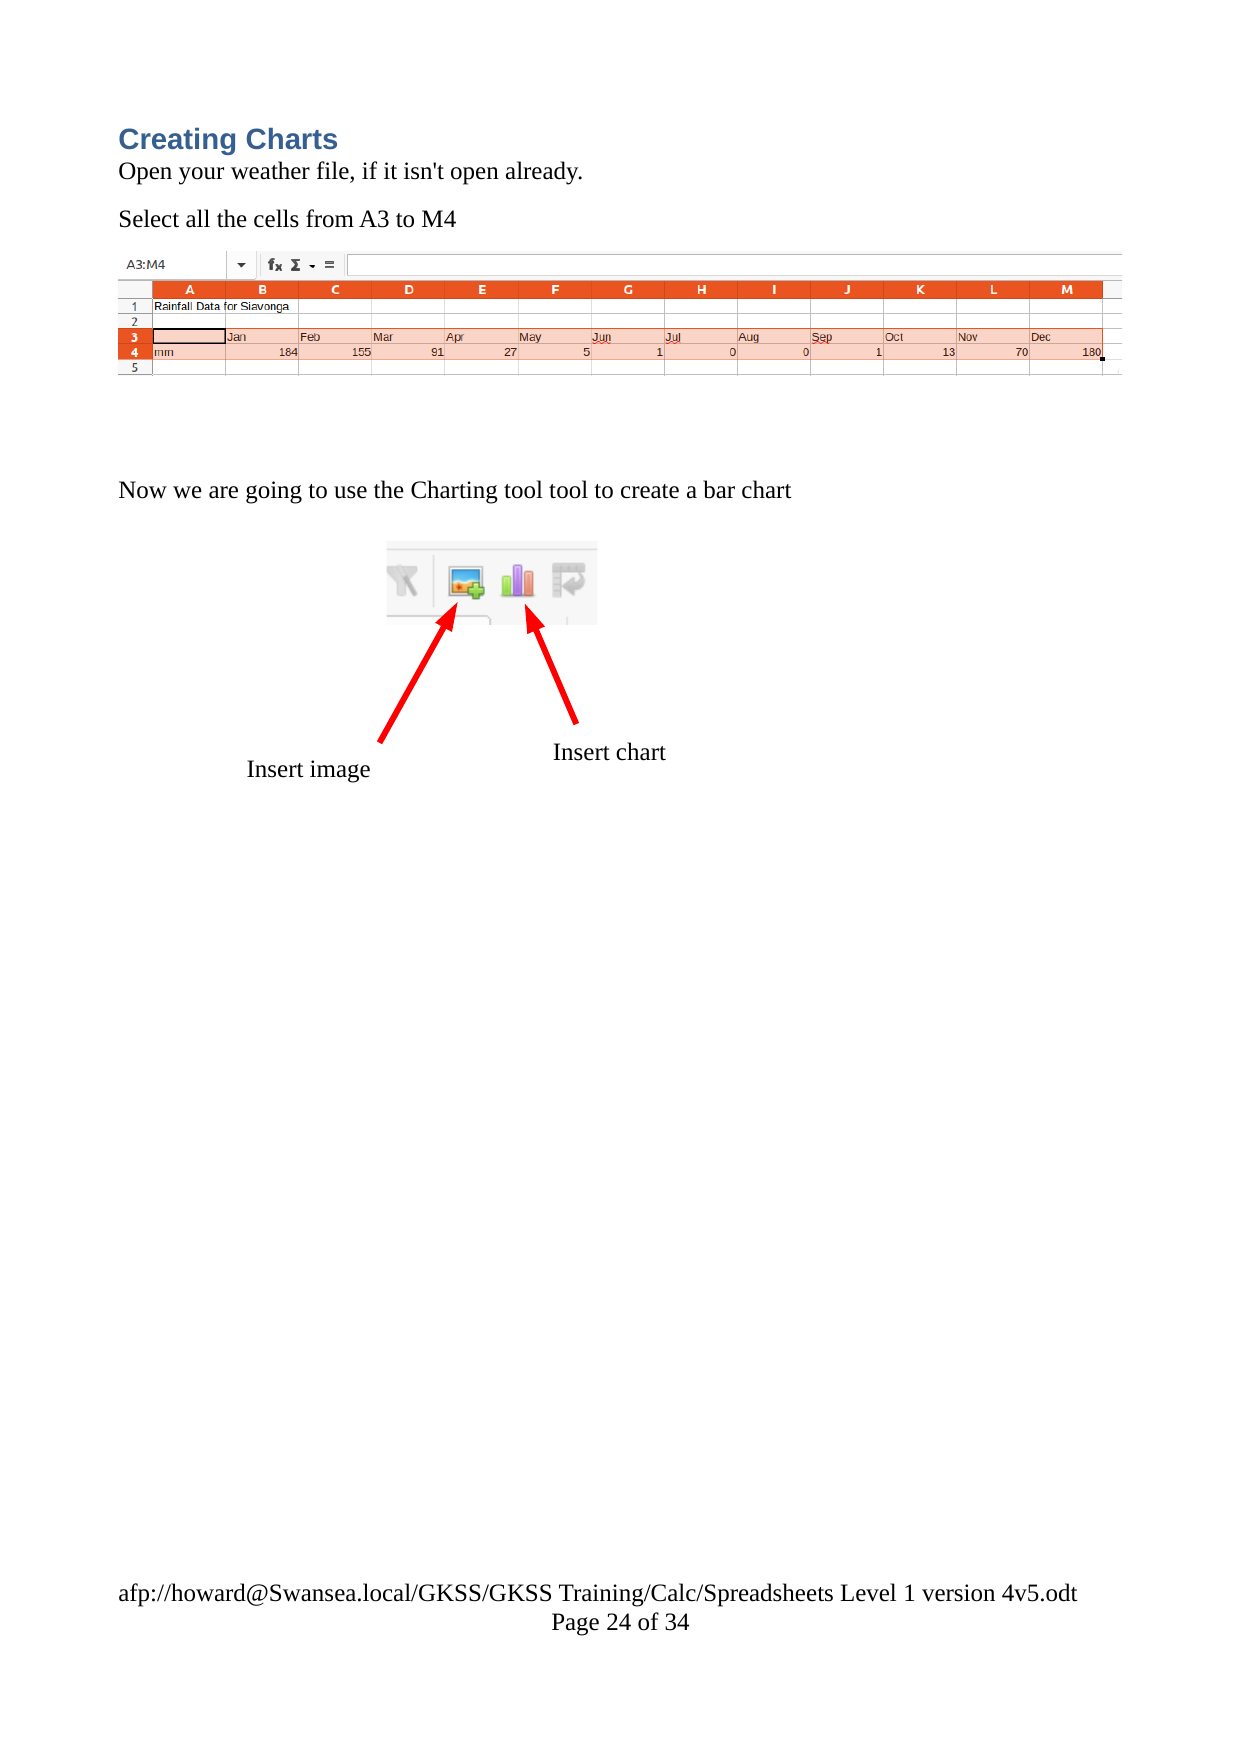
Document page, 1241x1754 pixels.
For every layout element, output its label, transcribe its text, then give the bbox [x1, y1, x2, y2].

subtitle Creating Charts [118, 122, 1122, 156]
text Open your weather file, if it isn't open already. [118, 156, 1122, 185]
picture [386, 541, 598, 625]
text Select all the cells from A3 to M4 [118, 204, 1122, 232]
text Now we are going to use the Charting tool tool to create a bar chart [118, 475, 1122, 504]
picture [118, 251, 1123, 376]
